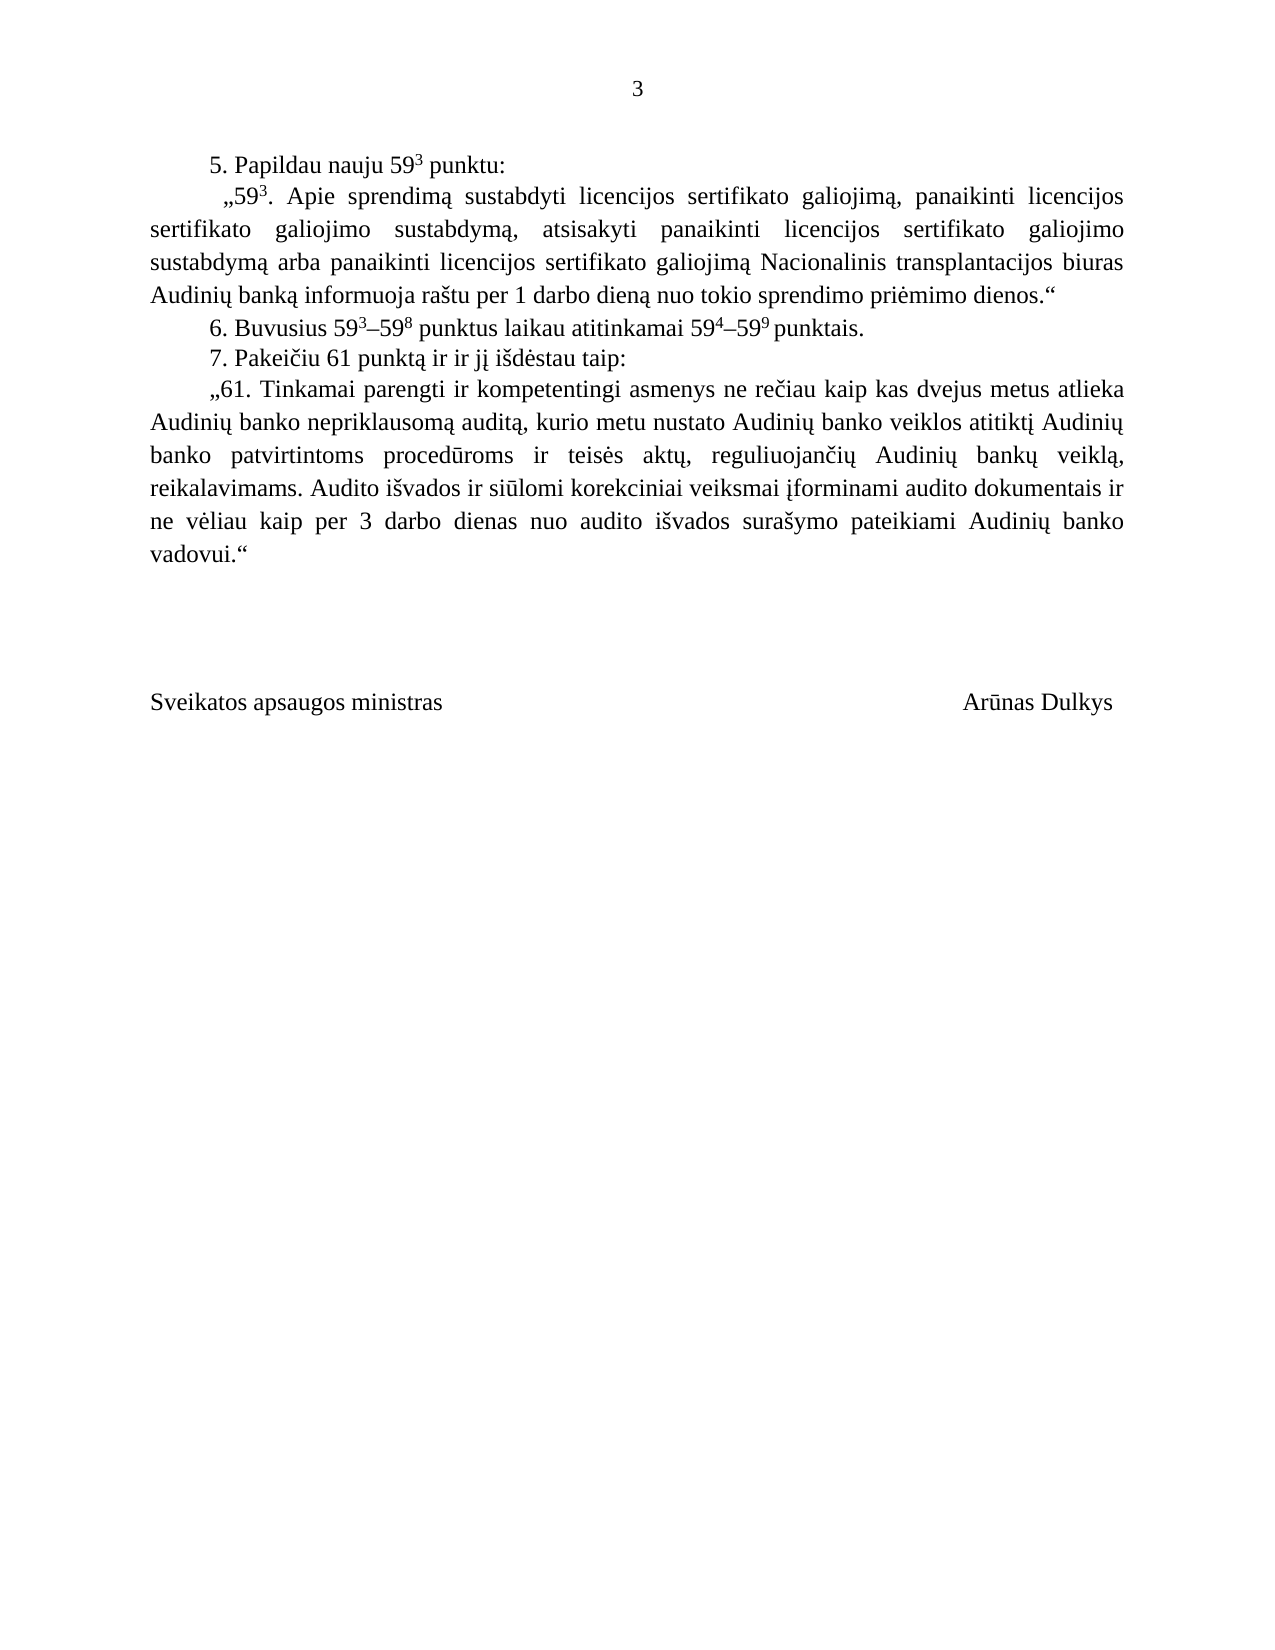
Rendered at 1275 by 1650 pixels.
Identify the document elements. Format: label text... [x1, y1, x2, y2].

text 7. Pakeičiu 61 punktą ir ir jį išdėstau taip: [150, 343, 1213, 372]
text 5. Papildau nauju 593 punktu: [150, 150, 1125, 179]
text „593. Apie sprendimą sustabdyti licencijos sertifikato galiojimą, panaikinti licencijos sertifikato galiojimo sustabdymą, atsisakyti panaikinti licencijos sertifikato galiojimo sustabdymą arba panaikinti licencijos sertifikato galiojimą Nacionalinis transplantacijos biuras Audinių banką informuoja raštu per 1 darbo dieną nuo tokio sprendimo priėmimo dienos.“ [150, 181, 1125, 308]
text Sveikatos apsaugos ministras Arūnas Dulkys [150, 687, 1125, 716]
text 6. Buvusius 593–598 punktus laikau atitinkamai 594–599 punktais. [150, 313, 1213, 342]
text „61. Tinkamai parengti ir kompetentingi asmenys ne rečiau kaip kas dvejus metus atlieka Audinių banko nepriklausomą auditą, kurio metu nustato Audinių banko veiklos atitiktį Audinių banko patvirtintoms procedūroms ir teisės aktų, reguliuojančių Audinių bankų veiklą, reikalavimams. Audito išvados ir siūlomi korekciniai veiksmai įforminami audito dokumentais ir ne vėliau kaip per 3 darbo dienas nuo audito išvados surašymo pateikiami Audinių banko vadovui.“ [150, 374, 1125, 568]
